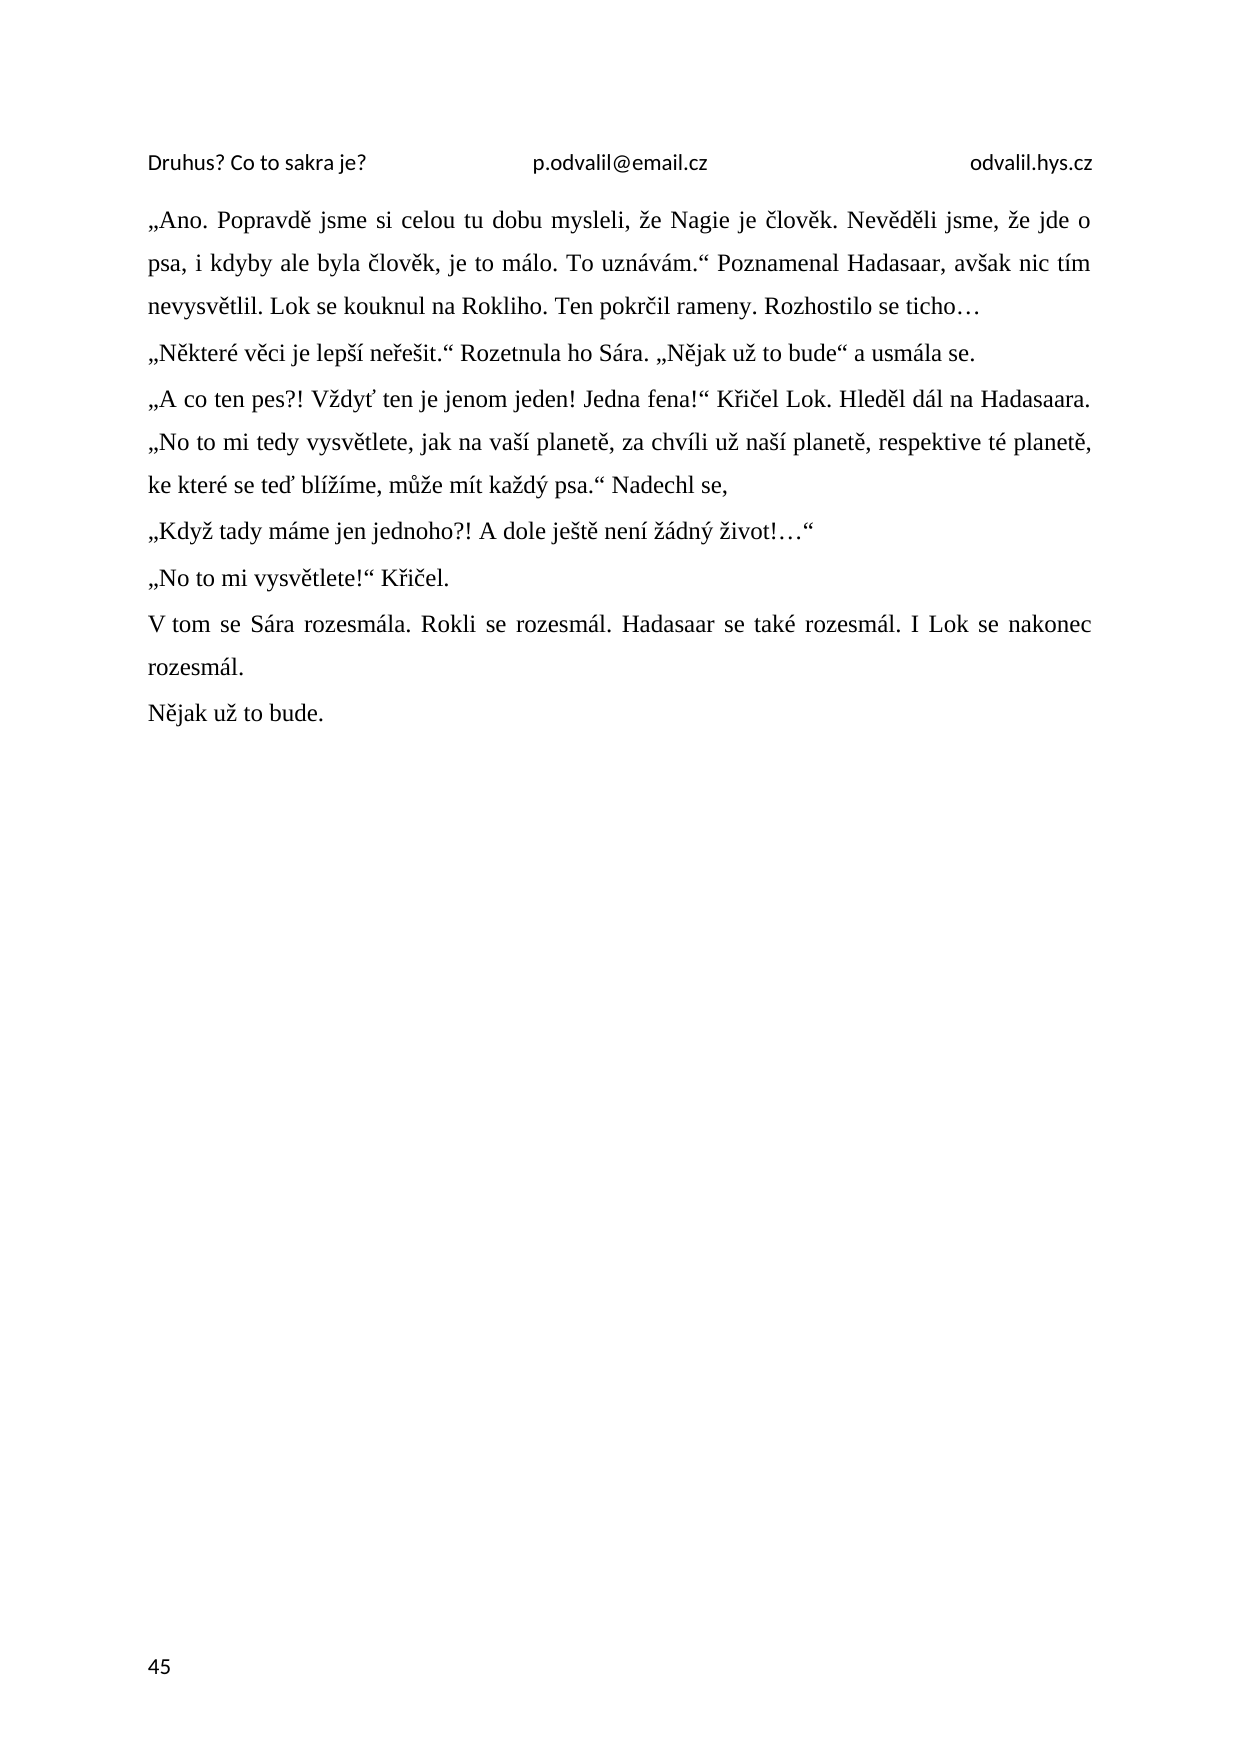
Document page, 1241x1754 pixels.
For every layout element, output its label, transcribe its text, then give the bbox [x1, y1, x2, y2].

text Nějak už to bude. [148, 698, 1093, 727]
text „A co ten pes?! Vždyť ten je jenom jeden! Jedna fena!“ Křičel Lok. Hleděl dál na Hadasaara. „No to mi tedy vysvětlete, jak na vaší planetě, za chvíli už naší planetě, respektive té planetě, ke které se teď blížíme, může mít každý psa.“ Nadechl se, [148, 384, 1093, 499]
text V tom se Sára rozesmála. Rokli se rozesmál. Hadasaar se také rozesmál. I Lok se nakonec rozesmál. [148, 609, 1093, 681]
text „Ano. Popravdě jsme si celou tu dobu mysleli, že Nagie je člověk. Nevěděli jsme, že jde o psa, i kdyby ale byla člověk, je to málo. To uznávám.“ Poznamenal Hadasaar, avšak nic tím nevysvětlil. Lok se kouknul na Rokliho. Ten pokrčil rameny. Rozhostilo se ticho… [148, 205, 1093, 320]
text „No to mi vysvětlete!“ Křičel. [148, 563, 1093, 591]
text „Některé věci je lepší neřešit.“ Rozetnula ho Sára. „Nějak už to bude“ a usmála se. [148, 338, 1093, 366]
text „Když tady máme jen jednoho?! A dole ještě není žádný život!…“ [148, 516, 1093, 545]
